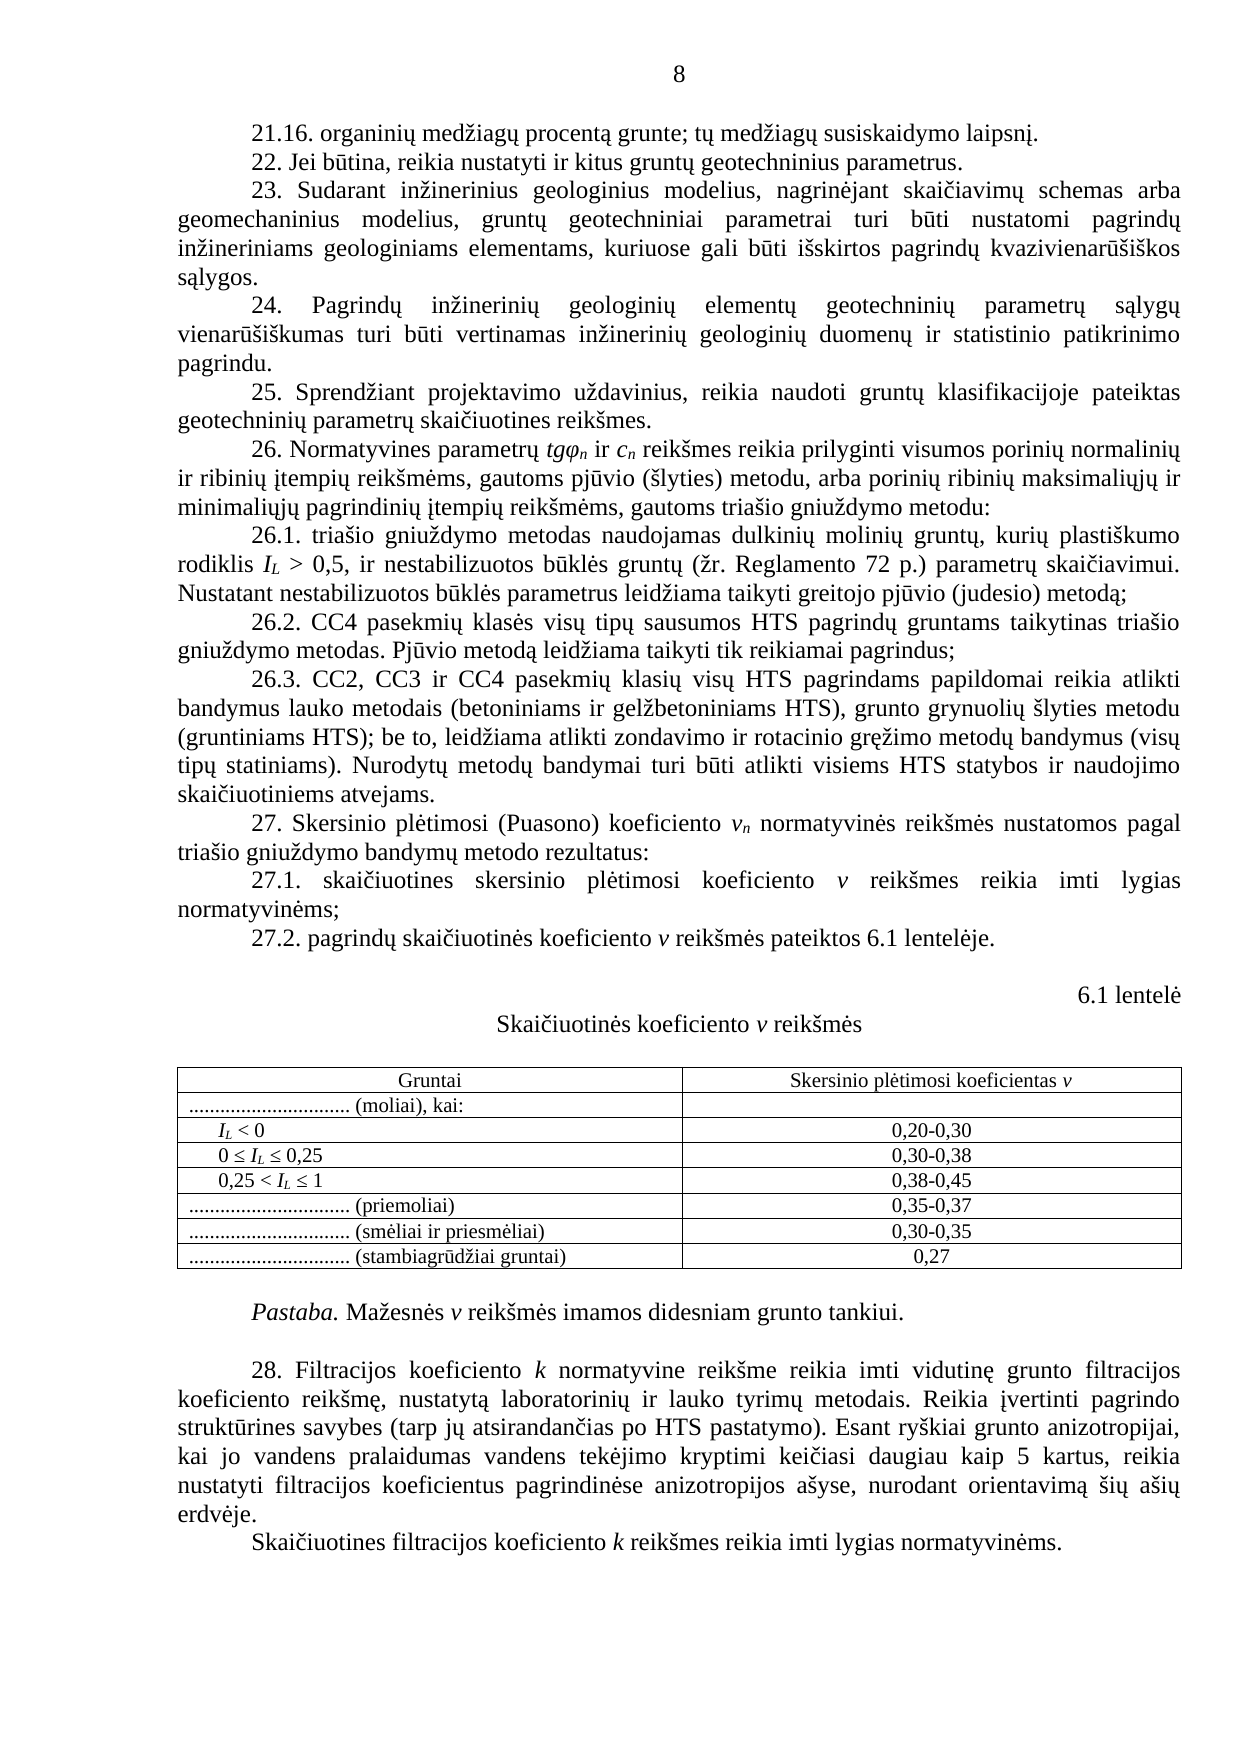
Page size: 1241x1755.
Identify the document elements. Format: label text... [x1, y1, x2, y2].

table_cell 0,20-0,30 [683, 1118, 1181, 1142]
table_cell 0,35-0,37 [683, 1194, 1181, 1217]
table_cell ............................... (priemoliai) [178, 1194, 682, 1217]
text 28. Filtracijos koeficiento k normatyvine reikšme reikia imti vidutinę grunto filtracijos koeficiento reikšmę, nustatytą laboratorinių ir lauko tyrimų metodais. Reikia įvertinti pagrindo struktūrines savybes (tarp jų atsirandančias po HTS pastatymo). Esant ryškiai grunto anizotropijai, kai jo vandens pralaidumas vandens tekėjimo kryptimi keičiasi daugiau kaip 5 kartus, reikia nustatyti filtracijos koeficientus pagrindinėse anizotropijos ašyse, nurodant orientavimą šių ašių erdvėje. [177, 1355, 1181, 1527]
table_cell 0,30-0,38 [683, 1143, 1181, 1167]
table_cell ............................... (moliai), kai: [178, 1093, 682, 1117]
text 25. Sprendžiant projektavimo uždavinius, reikia naudoti gruntų klasifikacijoje pateiktas geotechninių parametrų skaičiuotines reikšmes. [177, 377, 1181, 434]
text 24. Pagrindų inžinerinių geologinių elementų geotechninių parametrų sąlygų vienarūšiškumas turi būti vertinamas inžinerinių geologinių duomenų ir statistinio patikrinimo pagrindu. [177, 291, 1181, 377]
text 26.1. triašio gniuždymo metodas naudojamas dulkinių molinių gruntų, kurių plastiškumo rodiklis IL > 0,5, ir nestabilizuotos būklės gruntų (žr. Reglamento 72 p.) parametrų skaičiavimui. Nustatant nestabilizuotos būklės parametrus leidžiama taikyti greitojo pjūvio (judesio) metodą; [177, 521, 1181, 607]
text 27. Skersinio plėtimosi (Puasono) koeficiento νn normatyvinės reikšmės nustatomos pagal triašio gniuždymo bandymų metodo rezultatus: [177, 808, 1181, 866]
text 27.1. skaičiuotines skersinio plėtimosi koeficiento ν reikšmes reikia imti lygias normatyvinėms; [177, 866, 1181, 923]
table_cell 0,27 [683, 1244, 1181, 1268]
table_cell [683, 1093, 1181, 1117]
text 27.2. pagrindų skaičiuotinės koeficiento ν reikšmės pateiktos 6.1 lentelėje. [177, 923, 1181, 952]
table_cell ............................... (smėliai ir priesmėliai) [178, 1219, 682, 1243]
text Pastaba. Mažesnės ν reikšmės imamos didesniam grunto tankiui. [177, 1297, 1181, 1326]
table_cell 0,30-0,35 [683, 1219, 1181, 1243]
table_cell 0,38-0,45 [683, 1168, 1181, 1192]
table_cell 0 ≤ IL ≤ 0,25 [178, 1143, 682, 1167]
table_header Gruntai [178, 1068, 682, 1092]
text Skaičiuotinės koeficiento ν reikšmės [177, 1009, 1181, 1038]
table_cell ............................... (stambiagrūdžiai gruntai) [178, 1244, 682, 1268]
text 22. Jei būtina, reikia nustatyti ir kitus gruntų geotechninius parametrus. [177, 147, 1181, 176]
text Skaičiuotines filtracijos koeficiento k reikšmes reikia imti lygias normatyvinėms. [177, 1527, 1181, 1556]
text 6.1 lentelė [177, 981, 1181, 1009]
text 26. Normatyvines parametrų tgφn ir cn reikšmes reikia prilyginti visumos porinių normalinių ir ribinių įtempių reikšmėms, gautoms pjūvio (šlyties) metodu, arba porinių ribinių maksimaliųjų ir minimaliųjų pagrindinių įtempių reikšmėms, gautoms triašio gniuždymo metodu: [177, 434, 1181, 521]
text 26.2. CC4 pasekmių klasės visų tipų sausumos HTS pagrindų gruntams taikytinas triašio gniuždymo metodas. Pjūvio metodą leidžiama taikyti tik reikiamai pagrindus; [177, 607, 1181, 664]
text 21.16. organinių medžiagų procentą grunte; tų medžiagų susiskaidymo laipsnį. [177, 118, 1181, 147]
table_header Skersinio plėtimosi koeficientas ν [683, 1068, 1181, 1092]
table_cell IL < 0 [178, 1118, 682, 1142]
text 23. Sudarant inžinerinius geologinius modelius, nagrinėjant skaičiavimų schemas arba geomechaninius modelius, gruntų geotechniniai parametrai turi būti nustatomi pagrindų inžineriniams geologiniams elementams, kuriuose gali būti išskirtos pagrindų kvazivienarūšiškos sąlygos. [177, 176, 1181, 291]
table_cell 0,25 < IL ≤ 1 [178, 1168, 682, 1192]
text 26.3. CC2, CC3 ir CC4 pasekmių klasių visų HTS pagrindams papildomai reikia atlikti bandymus lauko metodais (betoniniams ir gelžbetoniniams HTS), grunto grynuolių šlyties metodu (gruntiniams HTS); be to, leidžiama atlikti zondavimo ir rotacinio gręžimo metodų bandymus (visų tipų statiniams). Nurodytų metodų bandymai turi būti atlikti visiems HTS statybos ir naudojimo skaičiuotiniems atvejams. [177, 664, 1181, 808]
